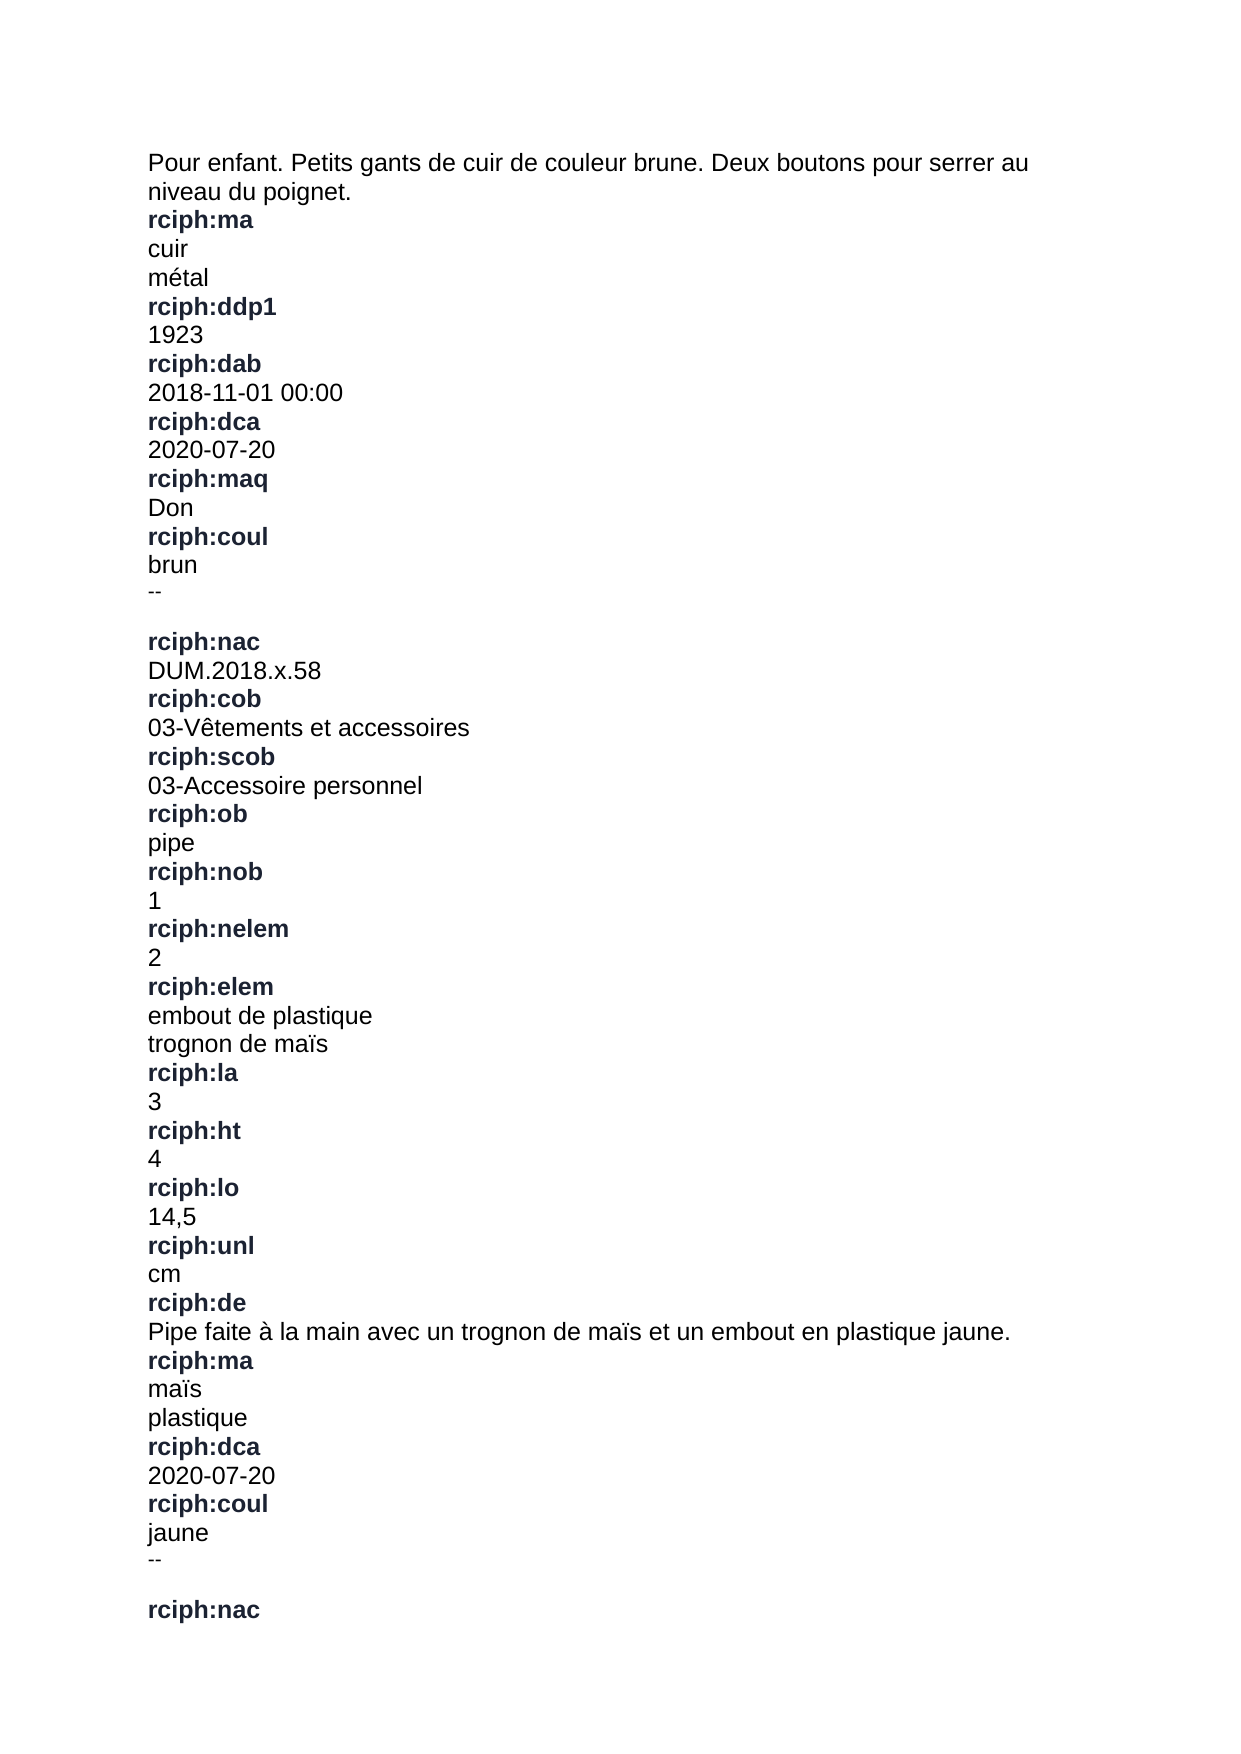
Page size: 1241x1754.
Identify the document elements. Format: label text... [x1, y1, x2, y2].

text rciph:nob [148, 857, 1092, 886]
text 1923 [148, 320, 1092, 349]
text brun [148, 550, 1092, 579]
text 2020-07-20 [148, 435, 1092, 464]
text cuir [148, 234, 1092, 263]
text rciph:de [148, 1288, 1092, 1317]
text Don [148, 493, 1092, 521]
text 03-Accessoire personnel [148, 771, 1092, 799]
text rciph:cob [148, 684, 1092, 713]
text métal [148, 263, 1092, 291]
text trognon de maïs [148, 1029, 1092, 1058]
text maïs [148, 1374, 1092, 1403]
text 3 [148, 1087, 1092, 1116]
text 14,5 [148, 1202, 1092, 1231]
text rciph:nelem [148, 914, 1092, 943]
text rciph:elem [148, 972, 1092, 1001]
text plastique [148, 1403, 1092, 1432]
text -- [148, 579, 1092, 603]
text rciph:nac [148, 1595, 1092, 1623]
text -- [148, 1547, 1092, 1571]
text rciph:dca [148, 406, 1092, 435]
text rciph:lo [148, 1173, 1092, 1202]
text 1 [148, 886, 1092, 914]
text 2 [148, 943, 1092, 972]
text Pipe faite à la main avec un trognon de maïs et un embout en plastique jaune. [148, 1317, 1092, 1346]
text rciph:ddp1 [148, 291, 1092, 320]
text cm [148, 1259, 1092, 1288]
text 2018-11-01 00:00 [148, 378, 1092, 406]
text rciph:ma [148, 1346, 1092, 1374]
text pipe [148, 828, 1092, 857]
text embout de plastique [148, 1001, 1092, 1029]
text rciph:coul [148, 1489, 1092, 1518]
text rciph:ht [148, 1116, 1092, 1144]
text rciph:scob [148, 742, 1092, 771]
text rciph:nac [148, 627, 1092, 656]
text rciph:dca [148, 1432, 1092, 1461]
text rciph:coul [148, 521, 1092, 550]
text jaune [148, 1518, 1092, 1547]
text rciph:unl [148, 1231, 1092, 1259]
text 4 [148, 1144, 1092, 1173]
text rciph:ob [148, 799, 1092, 828]
text rciph:maq [148, 464, 1092, 493]
text DUM.2018.x.58 [148, 656, 1092, 684]
text 03-Vêtements et accessoires [148, 713, 1092, 742]
text rciph:dab [148, 349, 1092, 378]
text 2020-07-20 [148, 1461, 1092, 1489]
text rciph:la [148, 1058, 1092, 1087]
text Pour enfant. Petits gants de cuir de couleur brune. Deux boutons pour serrer au niveau du poignet. [148, 148, 1092, 205]
text rciph:ma [148, 205, 1092, 234]
